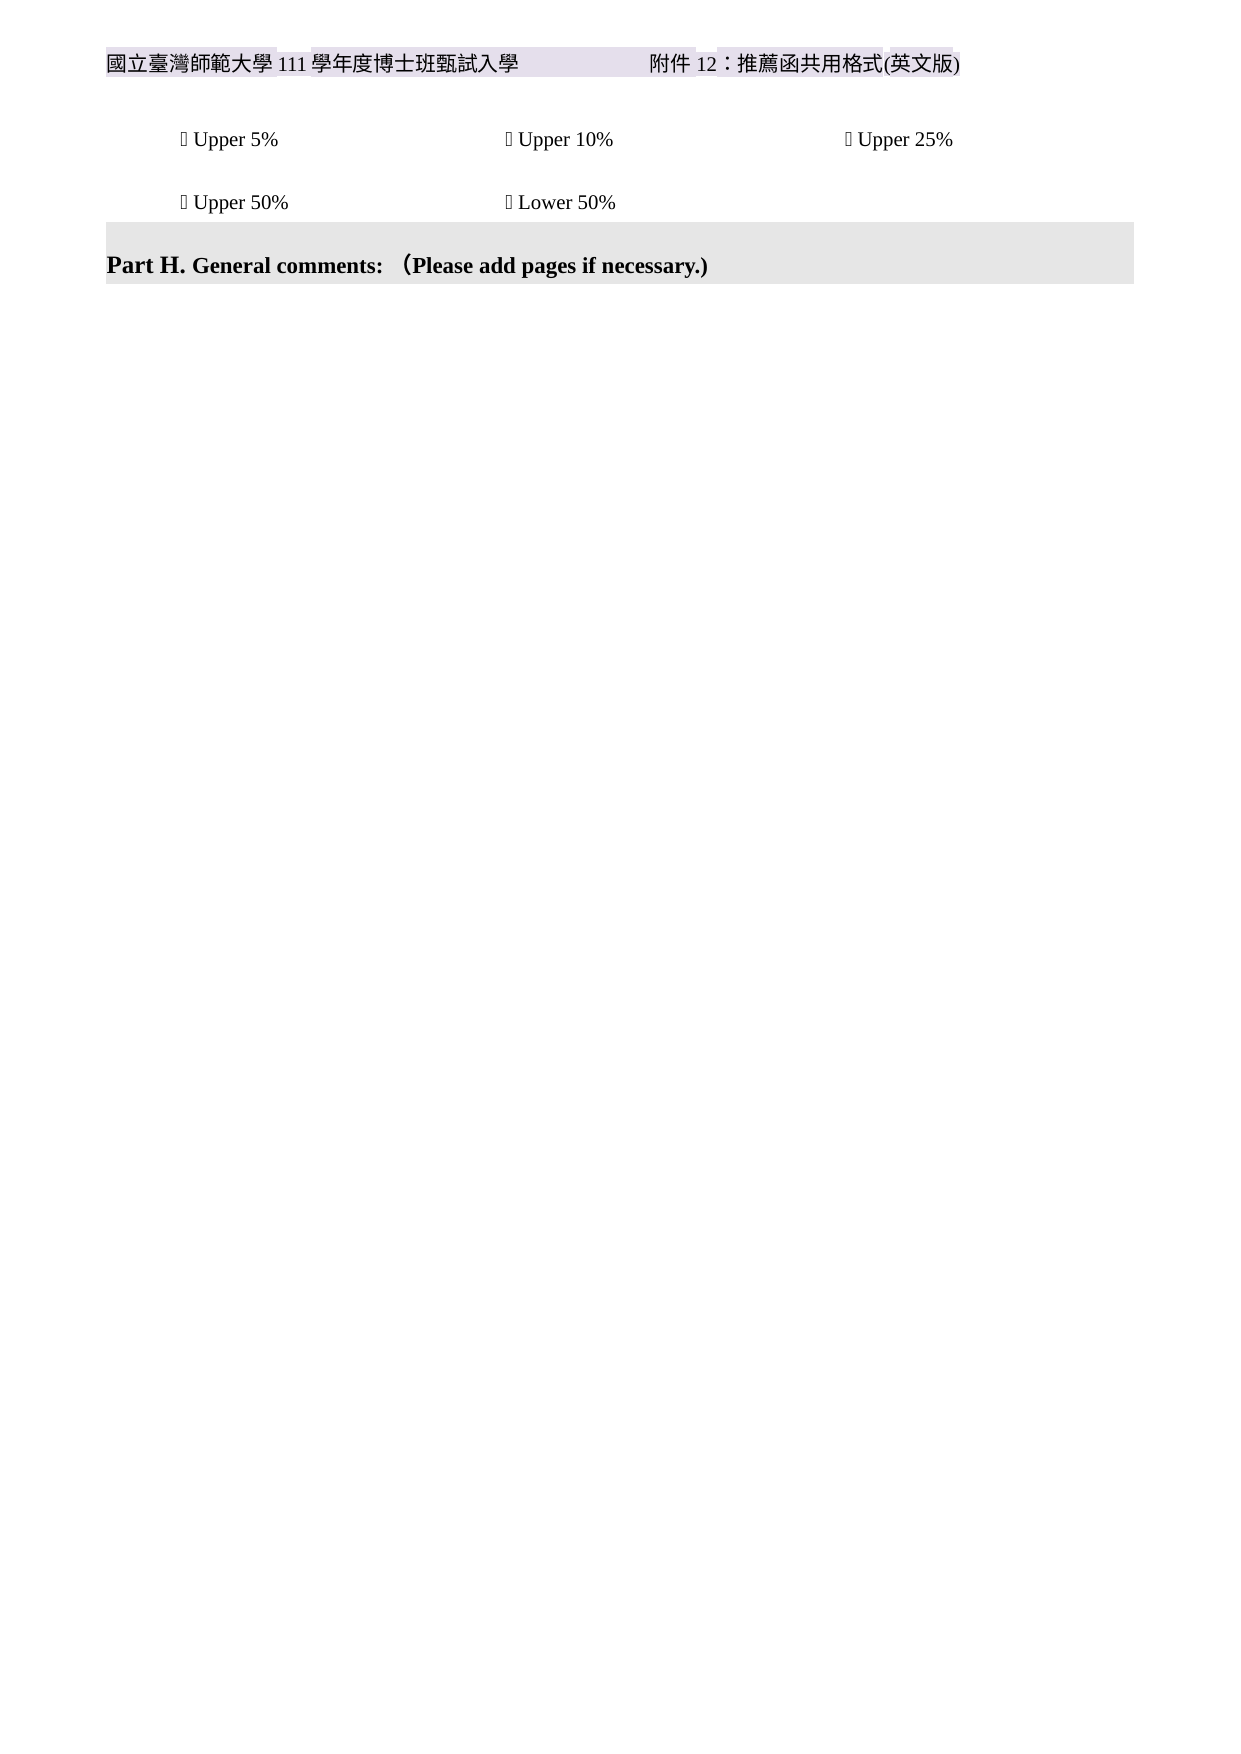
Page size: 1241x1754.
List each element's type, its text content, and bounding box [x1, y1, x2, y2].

text Part H. General comments: （Please add pages if necessary.) [106, 222, 1134, 284]
text  Upper 50%  Lower 50% [111, 159, 1144, 222]
text  Upper 5%  Upper 10%  Upper 25% [111, 97, 1144, 159]
